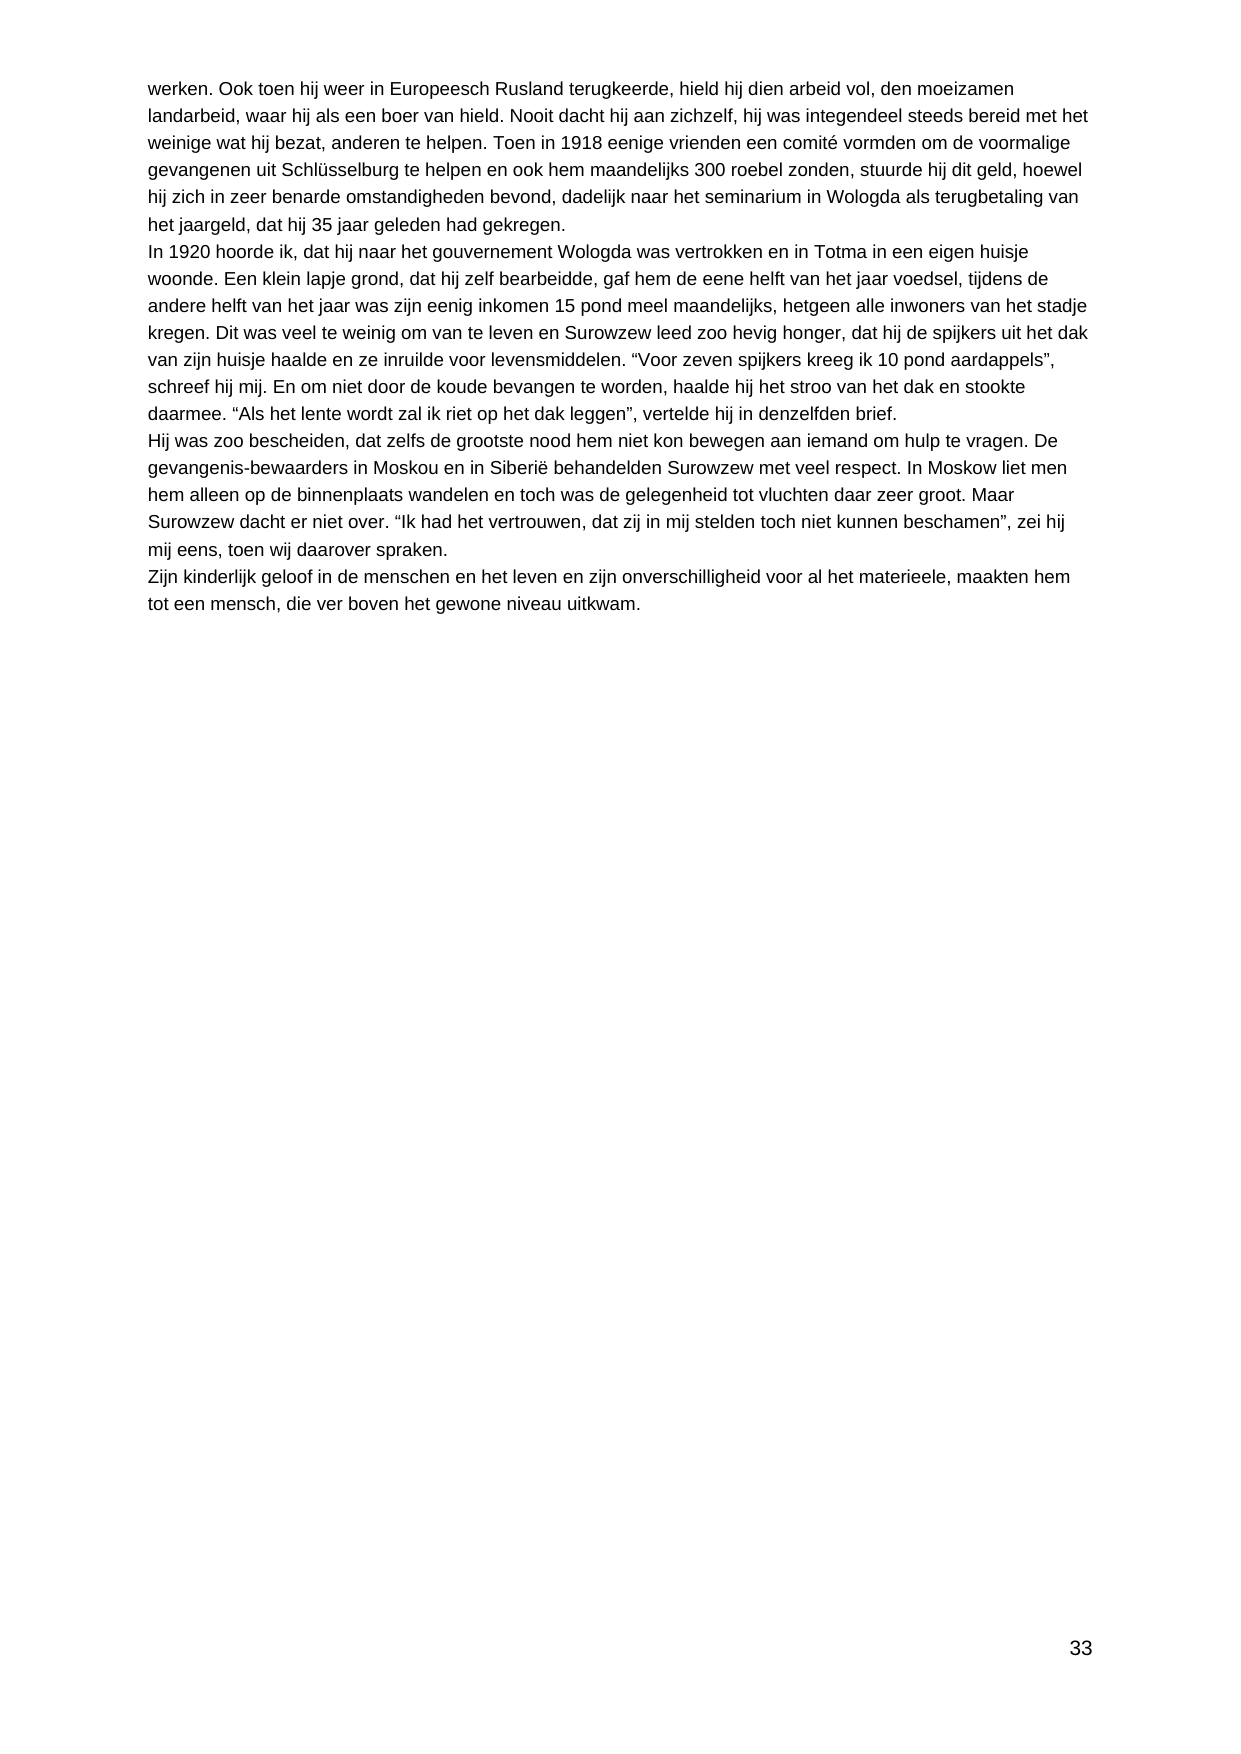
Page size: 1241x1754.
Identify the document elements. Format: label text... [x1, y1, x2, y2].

text werken. Ook toen hij weer in Europeesch Rusland terugkeerde, hield hij dien arbeid vol, den moeizamen landarbeid, waar hij als een boer van hield. Nooit dacht hij aan zichzelf, hij was integendeel steeds bereid met het weinige wat hij bezat, anderen te helpen. Toen in 1918 eenige vrienden een comité vormden om de voormalige gevangenen uit Schlüsselburg te helpen en ook hem maandelijks 300 roebel zonden, stuurde hij dit geld, hoewel hij zich in zeer benarde omstandigheden bevond, dadelijk naar het seminarium in Wologda als terugbetaling van het jaargeld, dat hij 35 jaar geleden had gekregen. [148, 74, 1093, 236]
text Zijn kinderlijk geloof in de menschen en het leven en zijn onverschilligheid voor al het materieele, maakten hem tot een mensch, die ver boven het gewone niveau uitkwam. [148, 561, 1093, 616]
text In 1920 hoorde ik, dat hij naar het gouvernement Wologda was vertrokken en in Totma in een eigen huisje woonde. Een klein lapje grond, dat hij zelf bearbeidde, gaf hem de eene helft van het jaar voedsel, tijdens de andere helft van het jaar was zijn eenig inkomen 15 pond meel maandelijks, hetgeen alle inwoners van het stadje kregen. Dit was veel te weinig om van te leven en Surowzew leed zoo hevig honger, dat hij de spijkers uit het dak van zijn huisje haalde en ze inruilde voor levensmiddelen. “Voor zeven spijkers kreeg ik 10 pond aardappels”, schreef hij mij. En om niet door de koude bevangen te worden, haalde hij het stroo van het dak en stookte daarmee. “Als het lente wordt zal ik riet op het dak leggen”, vertelde hij in denzelfden brief. [148, 236, 1093, 426]
text Hij was zoo bescheiden, dat zelfs de grootste nood hem niet kon bewegen aan iemand om hulp te vragen. De gevangenis-bewaarders in Moskou en in Siberië behandelden Surowzew met veel respect. In Moskow liet men hem alleen op de binnenplaats wandelen en toch was de gelegenheid tot vluchten daar zeer groot. Maar Surowzew dacht er niet over. “Ik had het vertrouwen, dat zij in mij stelden toch niet kunnen beschamen”, zei hij mij eens, toen wij daarover spraken. [148, 426, 1093, 561]
